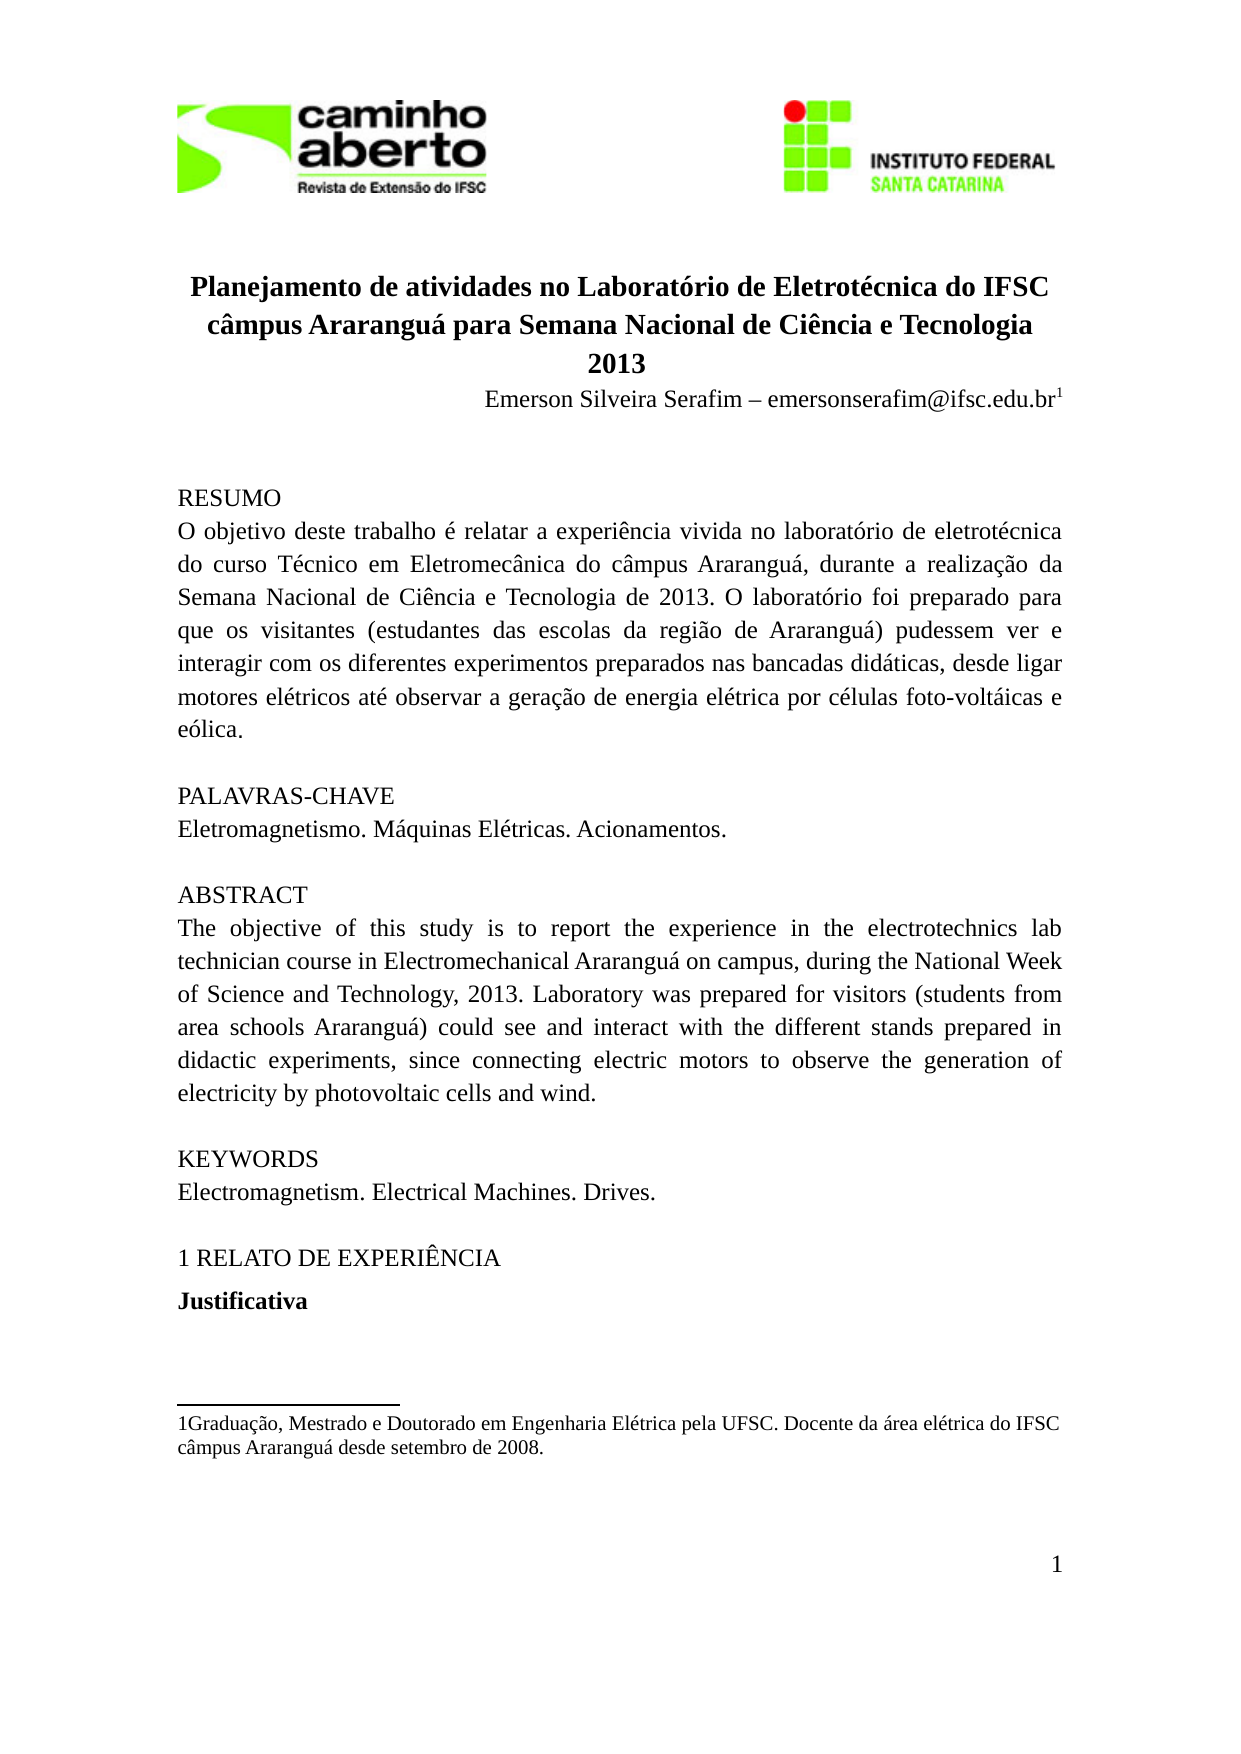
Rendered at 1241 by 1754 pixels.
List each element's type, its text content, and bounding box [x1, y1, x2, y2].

text Justificativa [177, 1286, 1063, 1315]
text Eletromagnetismo. Máquinas Elétricas. Acionamentos. [177, 814, 1063, 842]
text Electromagnetism. Electrical Machines. Drives. [177, 1177, 1063, 1206]
text PALAVRAS-CHAVE [177, 781, 1063, 809]
text KEYWORDS [177, 1144, 1063, 1173]
text O objetivo deste trabalho é relatar a experiência vivida no laboratório de eletrotécnica do curso Técnico em Eletromecânica do câmpus Araranguá, durante a realização da Semana Nacional de Ciência e Tecnologia de 2013. O laboratório foi preparado para que os visitantes (estudantes das escolas da região de Araranguá) pudessem ver e interagir com os diferentes experimentos preparados nas bancadas didáticas, desde ligar motores elétricos até observar a geração de energia elétrica por células foto-voltáicas e eólica. [177, 516, 1063, 743]
text Graduação, Mestrado e Doutorado em Engenharia Elétrica pela UFSC. Docente da área elétrica do IFSC câmpus Araranguá desde setembro de 2008. [177, 1411, 1063, 1459]
text RESUMO [177, 483, 1063, 512]
text ABSTRACT [177, 880, 1063, 908]
text Planejamento de atividades no Laboratório de Eletrotécnica do IFSC câmpus Araranguá para Semana Nacional de Ciência e Tecnologia 2013 [177, 269, 1063, 379]
text 1 RELATO DE EXPERIÊNCIA [177, 1243, 1063, 1272]
text Emerson Silveira Serafim – emersonserafim@ifsc.edu.br [177, 384, 1063, 413]
picture [783, 100, 1056, 193]
text The objective of this study is to report the experience in the electrotechnics lab technician course in Electromechanical Araranguá on campus, during the National Week of Science and Technology, 2013. Laboratory was prepared for visitors (students from area schools Araranguá) could see and interact with the different stands prepared in didactic experiments, since connecting electric motors to observe the generation of electricity by photovoltaic cells and wind. [177, 913, 1063, 1107]
picture [177, 100, 487, 193]
